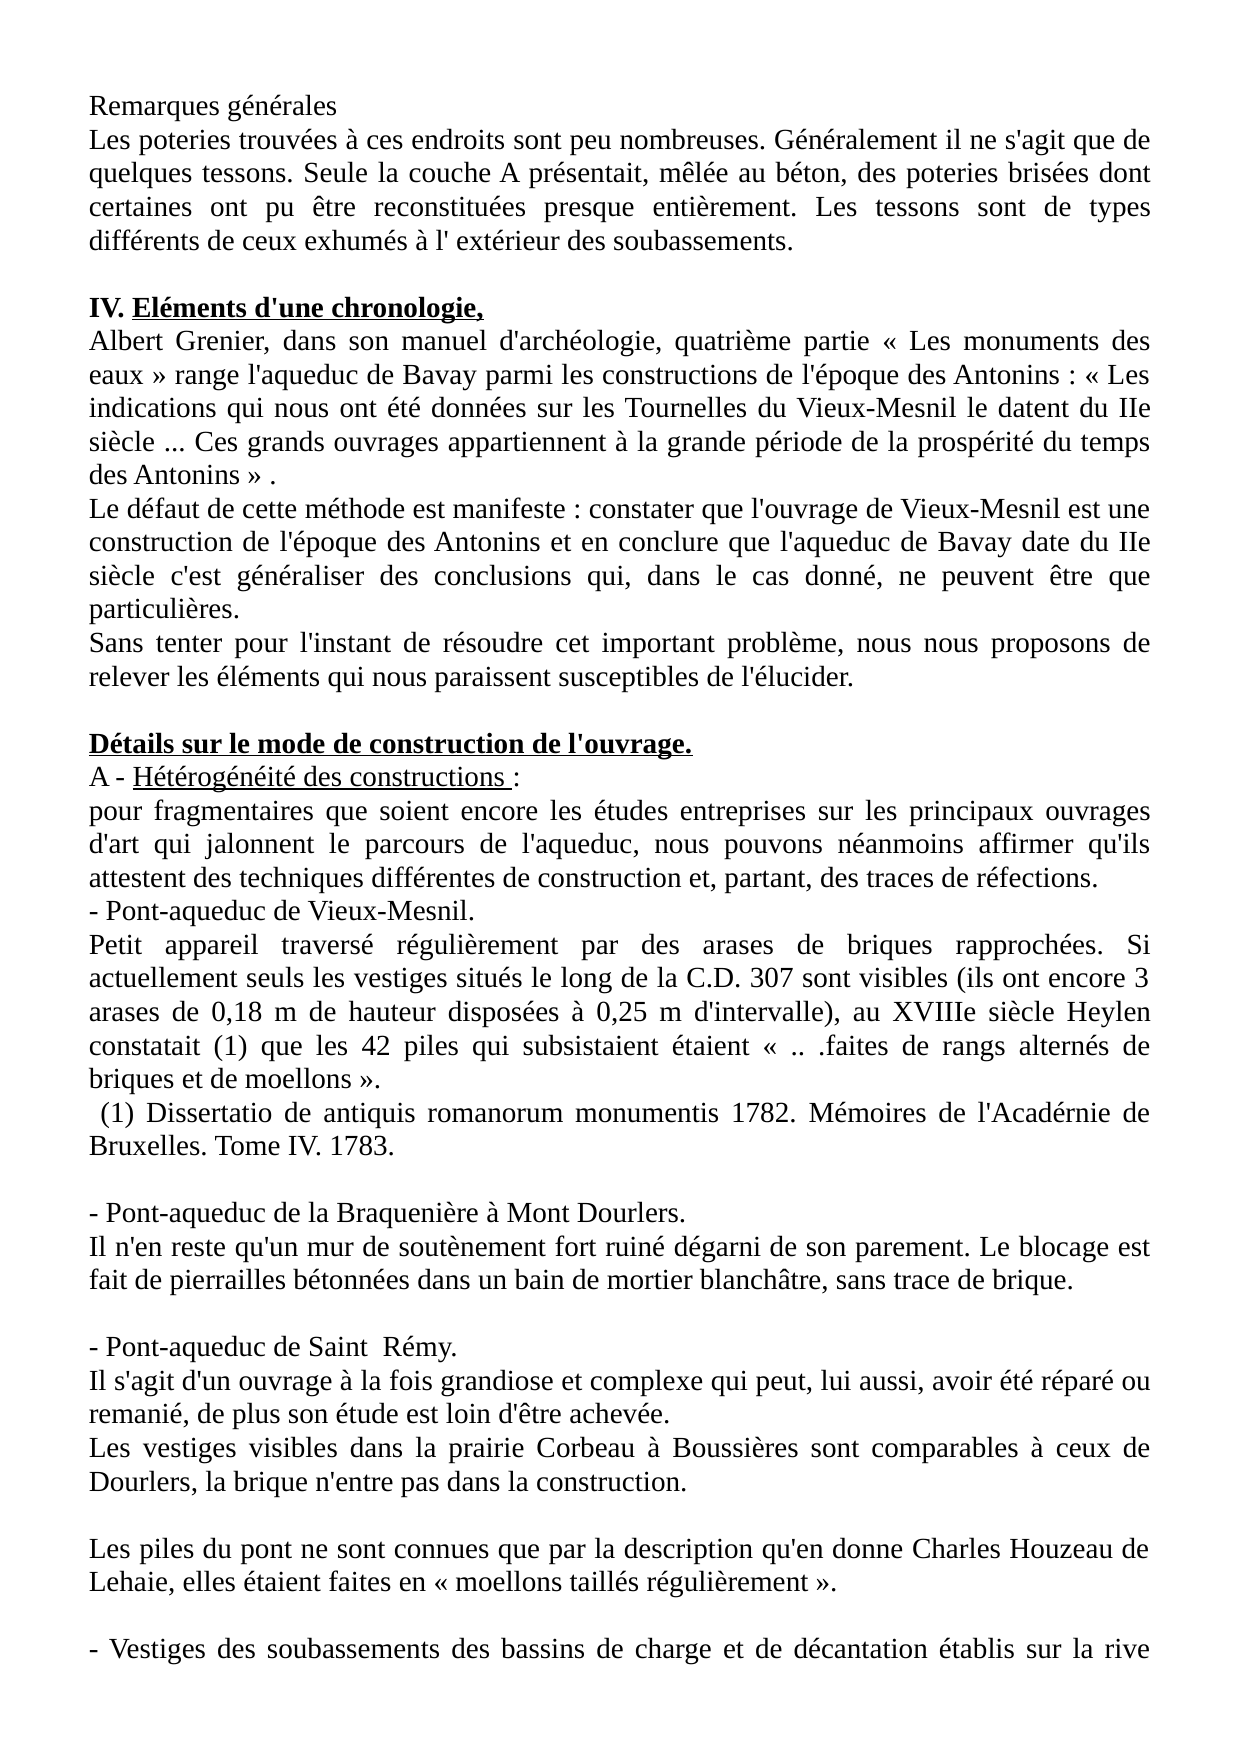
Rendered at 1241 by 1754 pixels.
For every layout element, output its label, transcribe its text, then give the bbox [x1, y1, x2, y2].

text (1) Dissertatio de antiquis romanorum monumentis 1782. Mémoires de l'Acadérnie de Bruxelles. Tome IV. 1783. [88, 1095, 1152, 1162]
text A - Hétérogénéité des constructions : [88, 759, 1152, 793]
text IV. Eléments d'une chronologie, [88, 290, 1152, 323]
text Albert Grenier, dans son manuel d'archéologie, quatrième partie « Les monuments des eaux » range l'aqueduc de Bavay parmi les constructions de l'époque des Antonins : « Les indications qui nous ont été données sur les Tournelles du Vieux-Mesnil le datent du IIe siècle ... Ces grands ouvrages appartiennent à la grande période de la prospérité du temps des Antonins » . [88, 323, 1152, 491]
text Remarques générales [88, 88, 1152, 122]
text - Pont-aqueduc de Saint Rémy. [88, 1329, 1152, 1363]
text Petit appareil traversé régulièrement par des arases de briques rapprochées. Si actuellement seuls les vestiges situés le long de la C.D. 307 sont visibles (ils ont encore 3 arases de 0,18 m de hauteur disposées à 0,25 m d'intervalle), au XVIIIe siècle Heylen constatait (1) que les 42 piles qui subsistaient étaient « .. .faites de rangs alternés de briques et de moellons ». [88, 927, 1152, 1095]
text Le défaut de cette méthode est manifeste : constater que l'ouvrage de Vieux-Mesnil est une construction de l'époque des Antonins et en conclure que l'aqueduc de Bavay date du IIe siècle c'est généraliser des conclusions qui, dans le cas donné, ne peuvent être que particulières. [88, 491, 1152, 625]
text pour fragmentaires que soient encore les études entreprises sur les principaux ouvrages d'art qui jalonnent le parcours de l'aqueduc, nous pouvons néanmoins affirmer qu'ils attestent des techniques différentes de construction et, partant, des traces de réfections. [88, 793, 1152, 893]
text - Pont-aqueduc de Vieux-Mesnil. [88, 893, 1152, 927]
text Les poteries trouvées à ces endroits sont peu nombreuses. Généralement il ne s'agit que de quelques tessons. Seule la couche A présentait, mêlée au béton, des poteries brisées dont certaines ont pu être reconstituées presque entièrement. Les tessons sont de types différents de ceux exhumés à l' extérieur des soubassements. [88, 122, 1152, 256]
text Les piles du pont ne sont connues que par la description qu'en donne Charles Houzeau de Lehaie, elles étaient faites en « moellons taillés régulièrement ». [88, 1531, 1152, 1598]
text Sans tenter pour l'instant de résoudre cet important problème, nous nous proposons de relever les éléments qui nous paraissent susceptibles de l'élucider. [88, 625, 1152, 692]
text - Pont-aqueduc de la Braquenière à Mont Dourlers. [88, 1195, 1152, 1229]
text Il s'agit d'un ouvrage à la fois grandiose et complexe qui peut, lui aussi, avoir été réparé ou remanié, de plus son étude est loin d'être achevée. [88, 1363, 1152, 1430]
text Les vestiges visibles dans la prairie Corbeau à Boussières sont comparables à ceux de Dourlers, la brique n'entre pas dans la construction. [88, 1430, 1152, 1497]
text Il n'en reste qu'un mur de soutènement fort ruiné dégarni de son parement. Le blocage est fait de pierrailles bétonnées dans un bain de mortier blanchâtre, sans trace de brique. [88, 1229, 1152, 1296]
text Détails sur le mode de construction de l'ouvrage. [88, 726, 1152, 759]
text - Vestiges des soubassements des bassins de charge et de décantation établis sur la rive [88, 1631, 1152, 1665]
